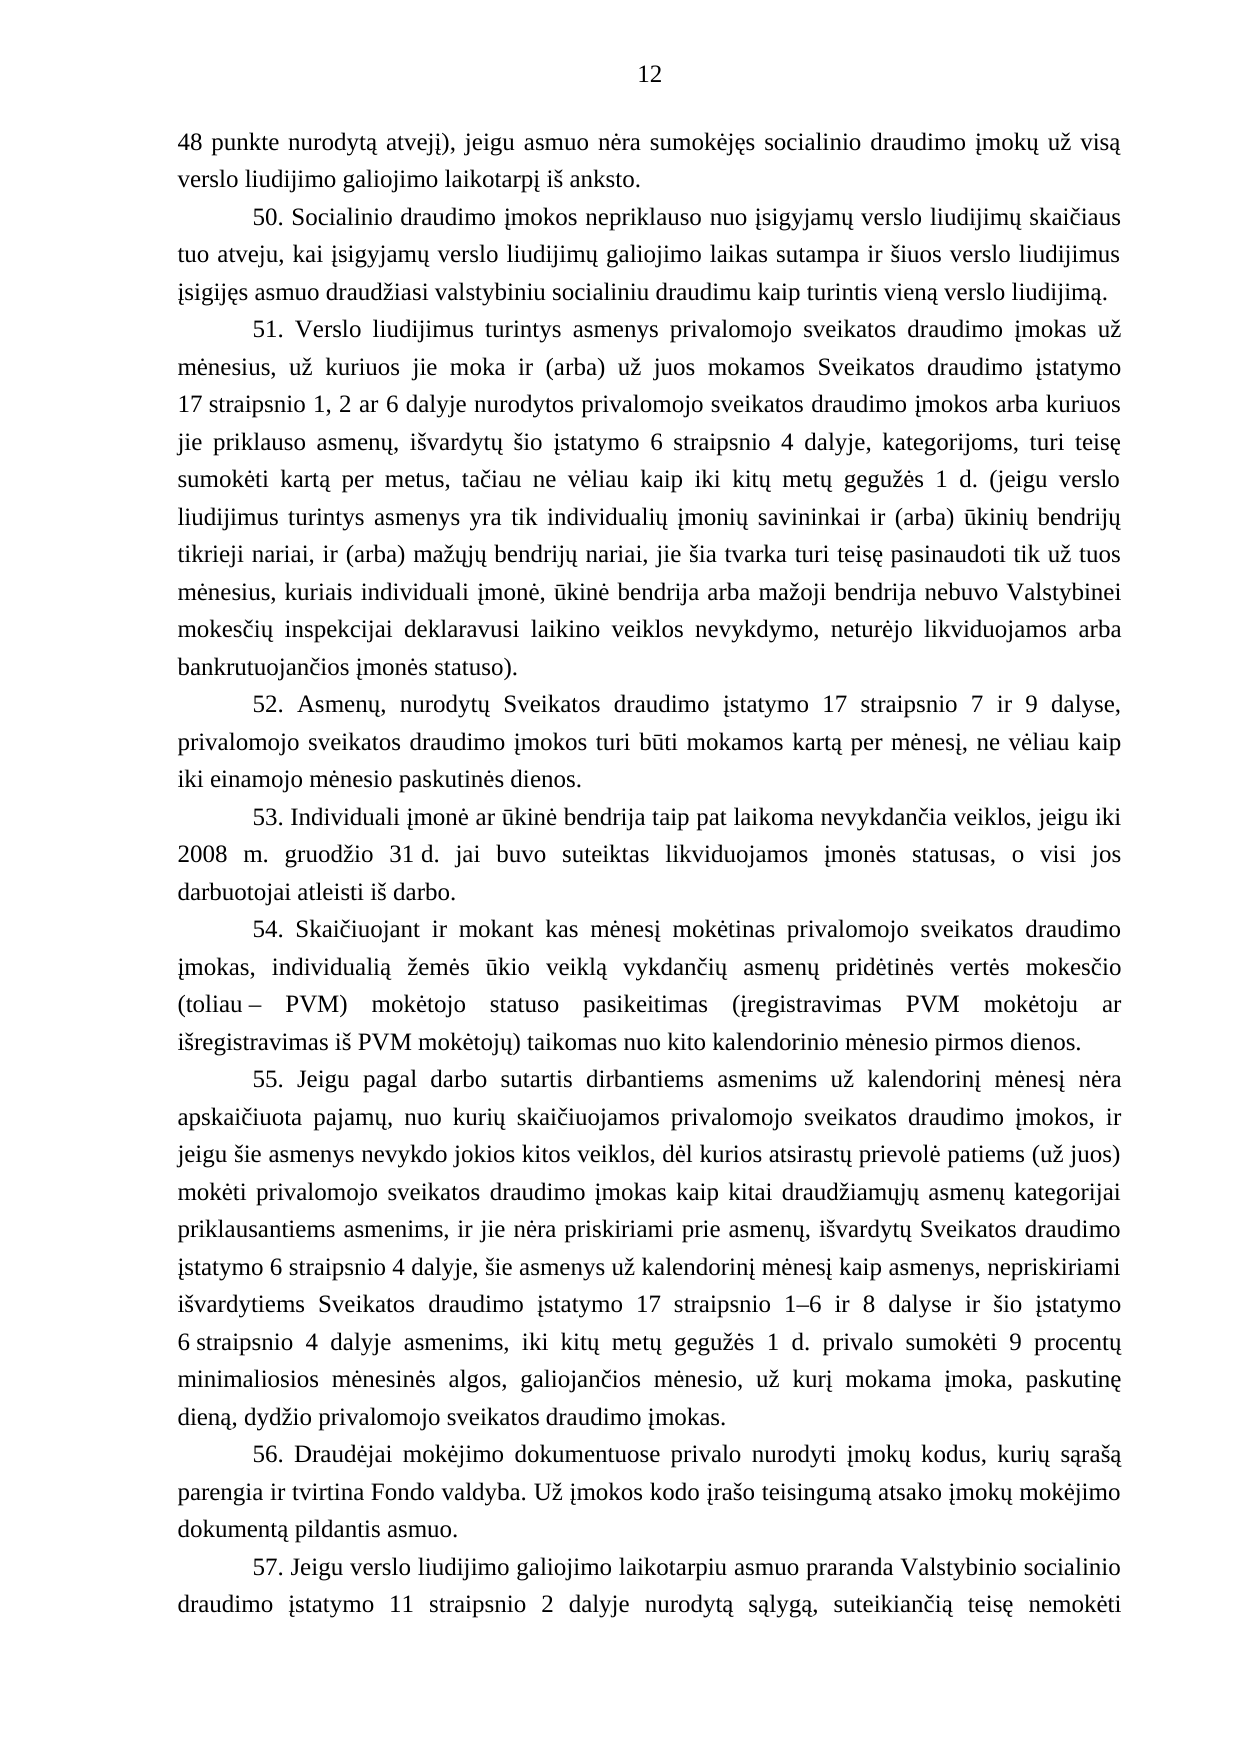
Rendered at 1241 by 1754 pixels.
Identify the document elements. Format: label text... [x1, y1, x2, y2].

text 56. Draudėjai mokėjimo dokumentuose privalo nurodyti įmokų kodus, kurių sąrašą parengia ir tvirtina Fondo valdyba. Už įmokos kodo įrašo teisingumą atsako įmokų mokėjimo dokumentą pildantis asmuo. [177, 1431, 1122, 1543]
text 57. Jeigu verslo liudijimo galiojimo laikotarpiu asmuo praranda Valstybinio socialinio draudimo įstatymo 11 straipsnio 2 dalyje nurodytą sąlygą, suteikiančią teisę nemokėti [177, 1543, 1122, 1618]
text 55. Jeigu pagal darbo sutartis dirbantiems asmenims už kalendorinį mėnesį nėra apskaičiuota pajamų, nuo kurių skaičiuojamos privalomojo sveikatos draudimo įmokos, ir jeigu šie asmenys nevykdo jokios kitos veiklos, dėl kurios atsirastų prievolė patiems (už juos) mokėti privalomojo sveikatos draudimo įmokas kaip kitai draudžiamųjų asmenų kategorijai priklausantiems asmenims, ir jie nėra priskiriami prie asmenų, išvardytų Sveikatos draudimo įstatymo 6 straipsnio 4 dalyje, šie asmenys už kalendorinį mėnesį kaip asmenys, nepriskiriami išvardytiems Sveikatos draudimo įstatymo 17 straipsnio 1–6 ir 8 dalyse ir šio įstatymo 6 straipsnio 4 dalyje asmenims, iki kitų metų gegužės 1 d. privalo sumokėti 9 procentų minimaliosios mėnesinės algos, galiojančios mėnesio, už kurį mokama įmoka, paskutinę dieną, dydžio privalomojo sveikatos draudimo įmokas. [177, 1056, 1122, 1431]
text 51. Verslo liudijimus turintys asmenys privalomojo sveikatos draudimo įmokas už mėnesius, už kuriuos jie moka ir (arba) už juos mokamos Sveikatos draudimo įstatymo 17 straipsnio 1, 2 ar 6 dalyje nurodytos privalomojo sveikatos draudimo įmokos arba kuriuos jie priklauso asmenų, išvardytų šio įstatymo 6 straipsnio 4 dalyje, kategorijoms, turi teisę sumokėti kartą per metus, tačiau ne vėliau kaip iki kitų metų gegužės 1 d. (jeigu verslo liudijimus turintys asmenys yra tik individualių įmonių savininkai ir (arba) ūkinių bendrijų tikrieji nariai, ir (arba) mažųjų bendrijų nariai, jie šia tvarka turi teisę pasinaudoti tik už tuos mėnesius, kuriais individuali įmonė, ūkinė bendrija arba mažoji bendrija nebuvo Valstybinei mokesčių inspekcijai deklaravusi laikino veiklos nevykdymo, neturėjo likviduojamos arba bankrutuojančios įmonės statuso). [177, 306, 1122, 681]
text 52. Asmenų, nurodytų Sveikatos draudimo įstatymo 17 straipsnio 7 ir 9 dalyse, privalomojo sveikatos draudimo įmokos turi būti mokamos kartą per mėnesį, ne vėliau kaip iki einamojo mėnesio paskutinės dienos. [177, 681, 1122, 793]
text 54. Skaičiuojant ir mokant kas mėnesį mokėtinas privalomojo sveikatos draudimo įmokas, individualią žemės ūkio veiklą vykdančių asmenų pridėtinės vertės mokesčio (toliau – PVM) mokėtojo statuso pasikeitimas (įregistravimas PVM mokėtoju ar išregistravimas iš PVM mokėtojų) taikomas nuo kito kalendorinio mėnesio pirmos dienos. [177, 906, 1122, 1056]
text 48 punkte nurodytą atvejį), jeigu asmuo nėra sumokėjęs socialinio draudimo įmokų už visą verslo liudijimo galiojimo laikotarpį iš anksto. [177, 118, 1122, 193]
text 50. Socialinio draudimo įmokos nepriklauso nuo įsigyjamų verslo liudijimų skaičiaus tuo atveju, kai įsigyjamų verslo liudijimų galiojimo laikas sutampa ir šiuos verslo liudijimus įsigijęs asmuo draudžiasi valstybiniu socialiniu draudimu kaip turintis vieną verslo liudijimą. [177, 193, 1122, 306]
text 53. Individuali įmonė ar ūkinė bendrija taip pat laikoma nevykdančia veiklos, jeigu iki 2008 m. gruodžio 31 d. jai buvo suteiktas likviduojamos įmonės statusas, o visi jos darbuotojai atleisti iš darbo. [177, 793, 1122, 906]
